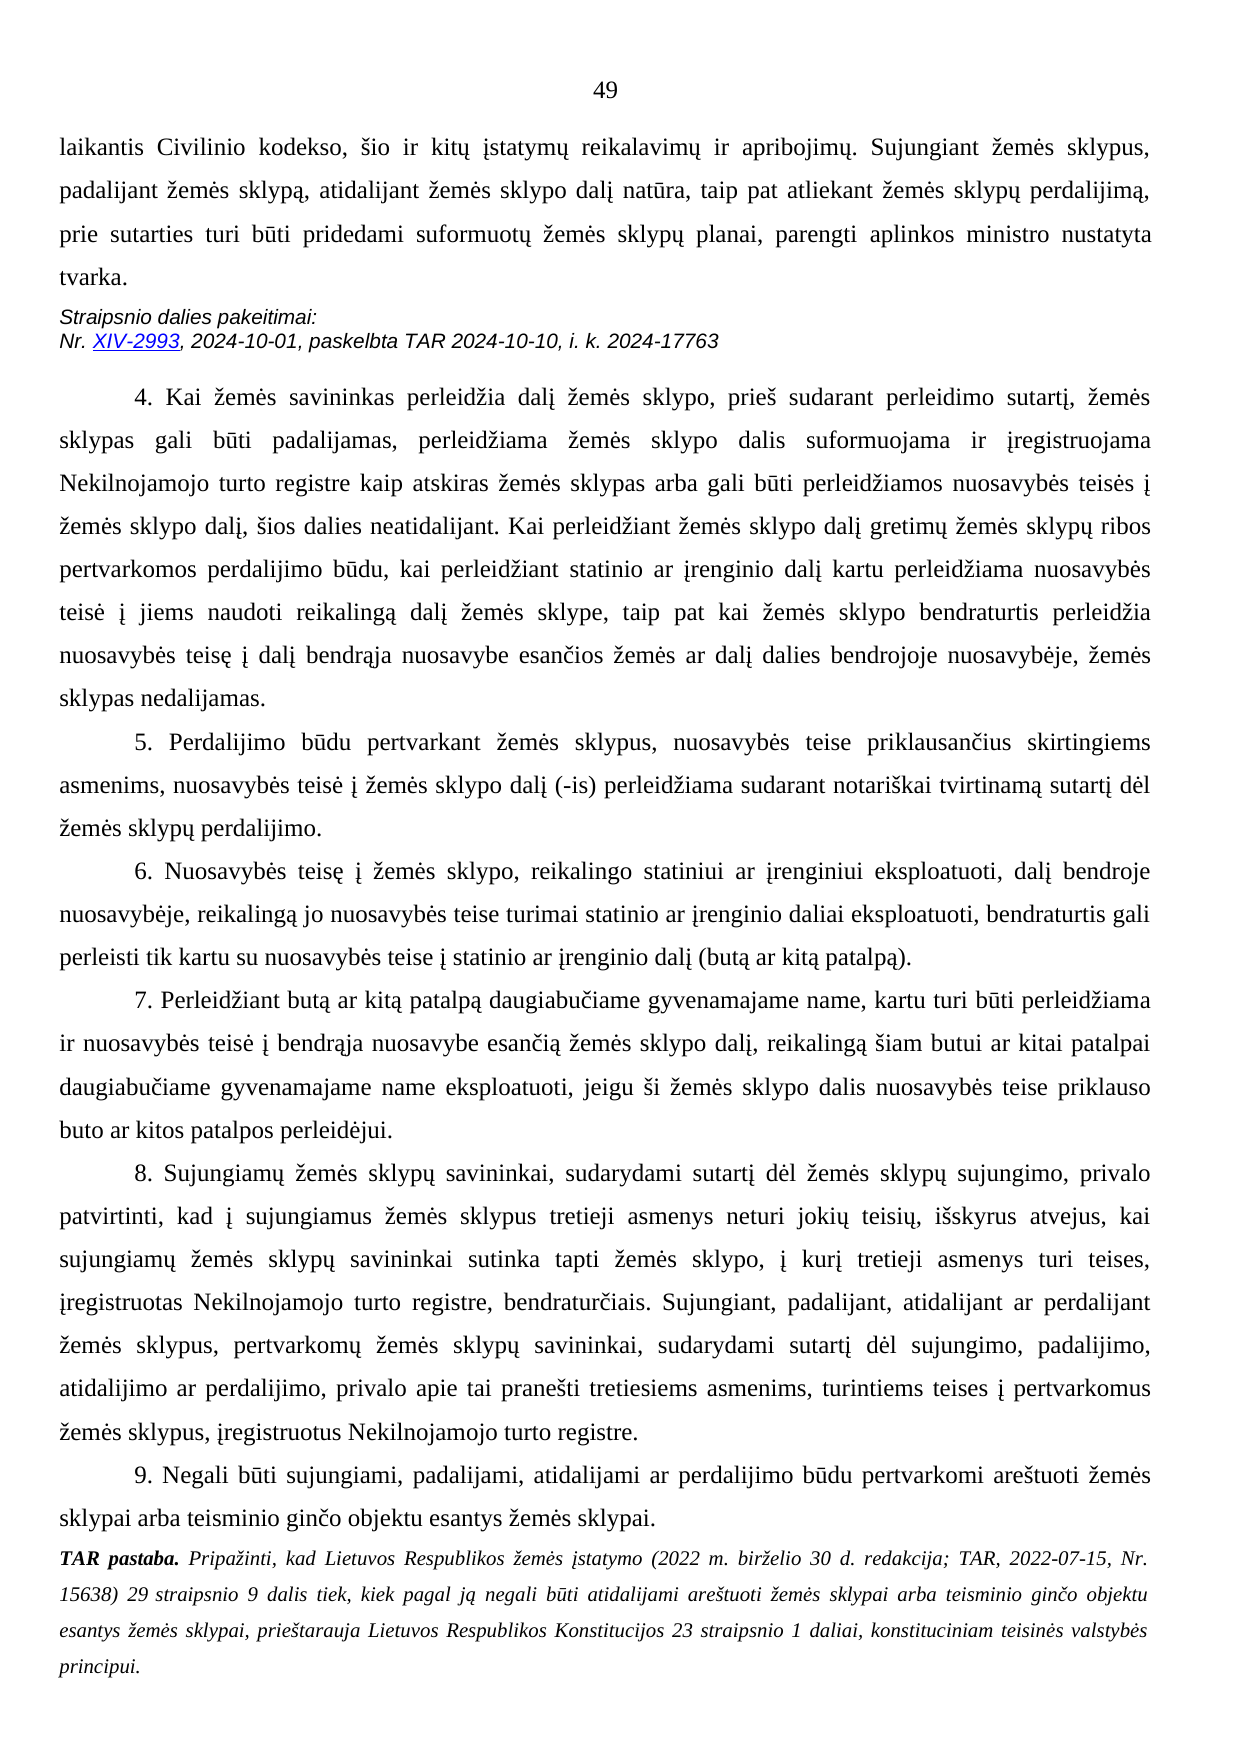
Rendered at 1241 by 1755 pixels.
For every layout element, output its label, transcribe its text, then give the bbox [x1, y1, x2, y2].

text Nr. XIV-2993, 2024-10-01, paskelbta TAR 2024-10-10, i. k. 2024-17763 [59, 329, 1152, 353]
text 6. Nuosavybės teisę į žemės sklypo, reikalingo statiniui ar įrenginiui eksploatuoti, dalį bendroje nuosavybėje, reikalingą jo nuosavybės teise turimai statinio ar įrenginio daliai eksploatuoti, bendraturtis gali perleisti tik kartu su nuosavybės teise į statinio ar įrenginio dalį (butą ar kitą patalpą). [59, 856, 1152, 971]
text Straipsnio dalies pakeitimai: [59, 305, 1152, 329]
text 9. Negali būti sujungiami, padalijami, atidalijami ar perdalijimo būdu pertvarkomi areštuoti žemės sklypai arba teisminio ginčo objektu esantys žemės sklypai. [59, 1460, 1152, 1532]
text 5. Perdalijimo būdu pertvarkant žemės sklypus, nuosavybės teise priklausančius skirtingiems asmenims, nuosavybės teisė į žemės sklypo dalį (-is) perleidžiama sudarant notariškai tvirtinamą sutartį dėl žemės sklypų perdalijimo. [59, 727, 1152, 842]
text laikantis Civilinio kodekso, šio ir kitų įstatymų reikalavimų ir apribojimų. Sujungiant žemės sklypus, padalijant žemės sklypą, atidalijant žemės sklypo dalį natūra, taip pat atliekant žemės sklypų perdalijimą, prie sutarties turi būti pridedami suformuotų žemės sklypų planai, parengti aplinkos ministro nustatyta tvarka. [59, 132, 1152, 291]
text 7. Perleidžiant butą ar kitą patalpą daugiabučiame gyvenamajame name, kartu turi būti perleidžiama ir nuosavybės teisė į bendrąja nuosavybe esančią žemės sklypo dalį, reikalingą šiam butui ar kitai patalpai daugiabučiame gyvenamajame name eksploatuoti, jeigu ši žemės sklypo dalis nuosavybės teise priklauso buto ar kitos patalpos perleidėjui. [59, 985, 1152, 1143]
text TAR pastaba. Pripažinti, kad Lietuvos Respublikos žemės įstatymo (2022 m. birželio 30 d. redakcija; TAR, 2022-07-15, Nr. 15638) 29 straipsnio 9 dalis tiek, kiek pagal ją negali būti atidalijami areštuoti žemės sklypai arba teisminio ginčo objektu esantys žemės sklypai, prieštarauja Lietuvos Respublikos Konstitucijos 23 straipsnio 1 daliai, konstituciniam teisinės valstybės principui. [59, 1546, 1152, 1678]
text 8. Sujungiamų žemės sklypų savininkai, sudarydami sutartį dėl žemės sklypų sujungimo, privalo patvirtinti, kad į sujungiamus žemės sklypus tretieji asmenys neturi jokių teisių, išskyrus atvejus, kai sujungiamų žemės sklypų savininkai sutinka tapti žemės sklypo, į kurį tretieji asmenys turi teises, įregistruotas Nekilnojamojo turto registre, bendraturčiais. Sujungiant, padalijant, atidalijant ar perdalijant žemės sklypus, pertvarkomų žemės sklypų savininkai, sudarydami sutartį dėl sujungimo, padalijimo, atidalijimo ar perdalijimo, privalo apie tai pranešti tretiesiems asmenims, turintiems teises į pertvarkomus žemės sklypus, įregistruotus Nekilnojamojo turto registre. [59, 1158, 1152, 1445]
text 4. Kai žemės savininkas perleidžia dalį žemės sklypo, prieš sudarant perleidimo sutartį, žemės sklypas gali būti padalijamas, perleidžiama žemės sklypo dalis suformuojama ir įregistruojama Nekilnojamojo turto registre kaip atskiras žemės sklypas arba gali būti perleidžiamos nuosavybės teisės į žemės sklypo dalį, šios dalies neatidalijant. Kai perleidžiant žemės sklypo dalį gretimų žemės sklypų ribos pertvarkomos perdalijimo būdu, kai perleidžiant statinio ar įrenginio dalį kartu perleidžiama nuosavybės teisė į jiems naudoti reikalingą dalį žemės sklype, taip pat kai žemės sklypo bendraturtis perleidžia nuosavybės teisę į dalį bendrąja nuosavybe esančios žemės ar dalį dalies bendrojoje nuosavybėje, žemės sklypas nedalijamas. [59, 382, 1152, 712]
